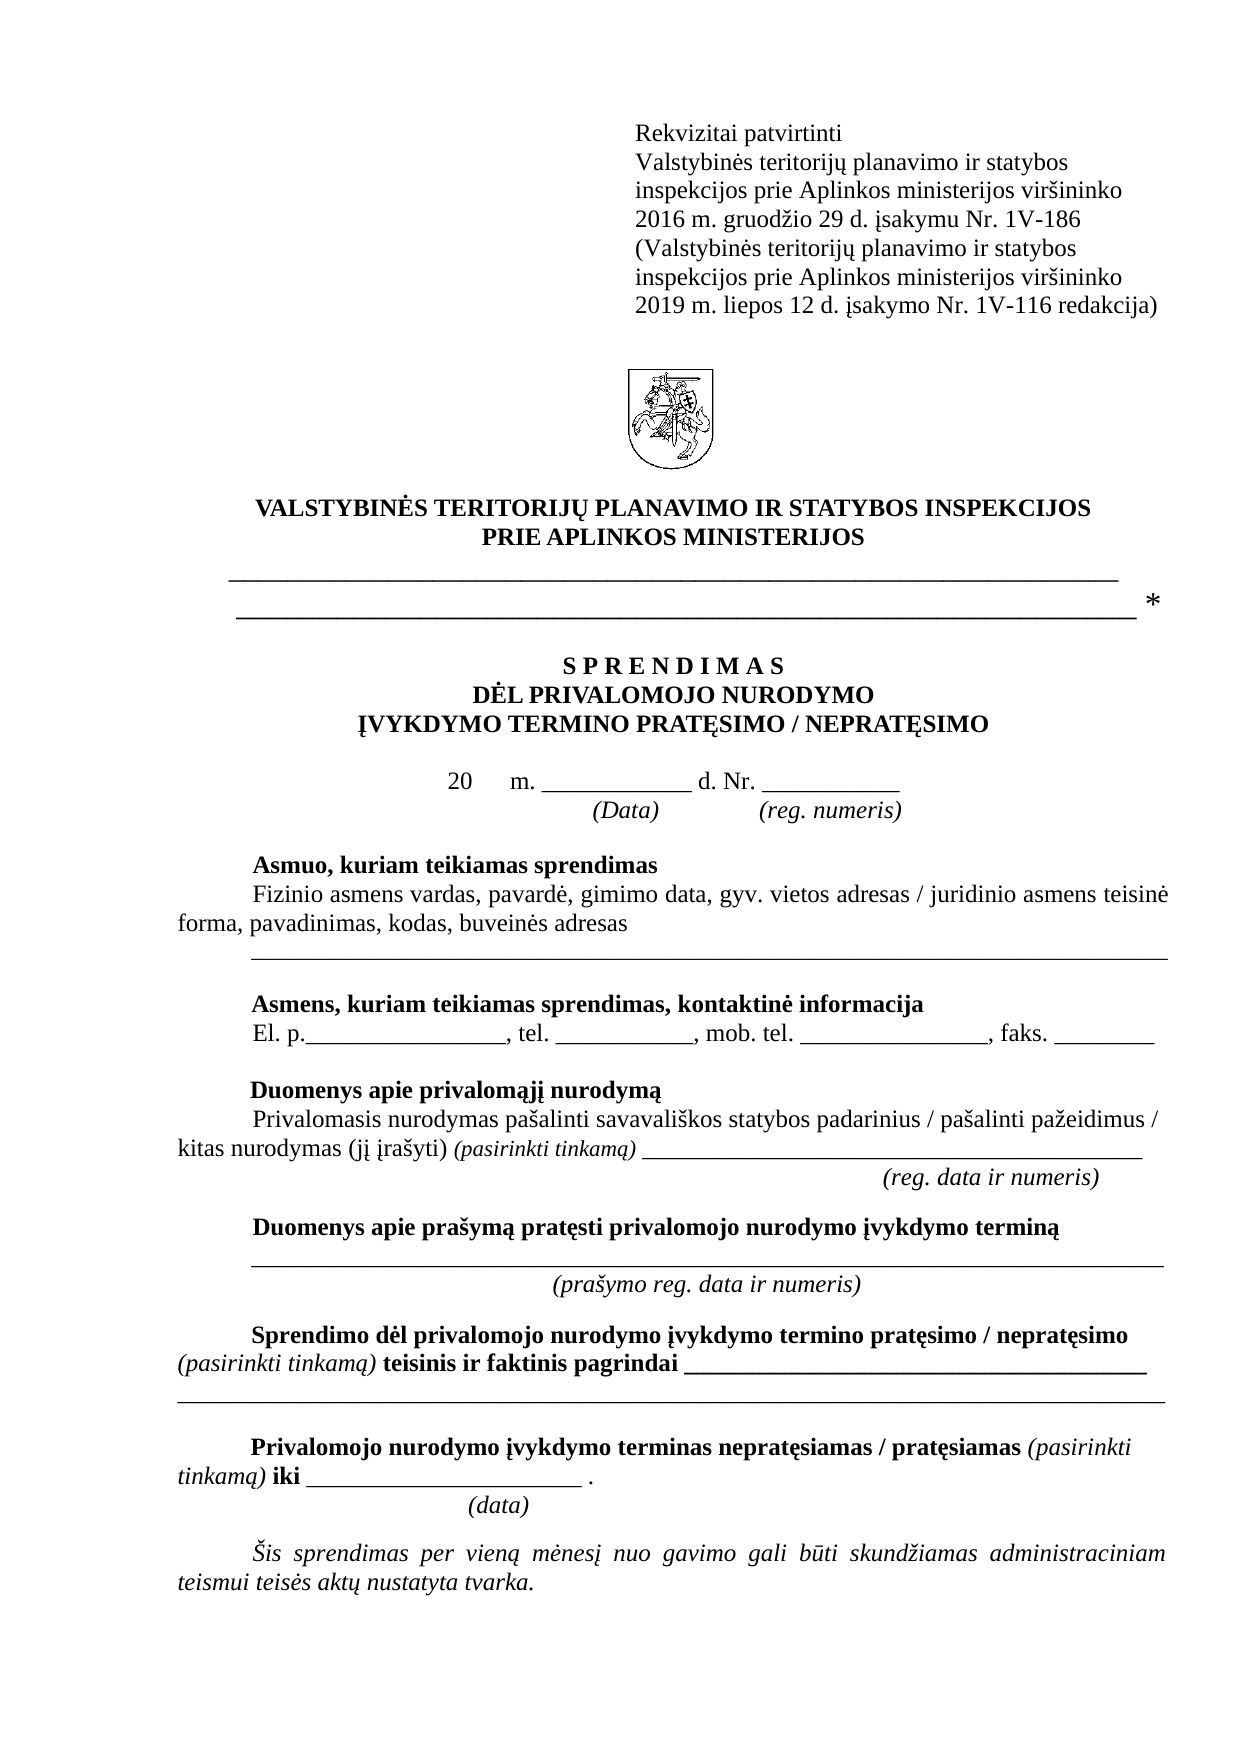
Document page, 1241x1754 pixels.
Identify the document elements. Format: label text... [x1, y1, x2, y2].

text Privalomasis nurodymas pašalinti savavališkos statybos padarinius / pašalinti pažeidimus / [177, 1104, 1169, 1133]
text S P R E N D I M A S [177, 651, 1169, 680]
text inspekcijos prie Aplinkos ministerijos viršininko [177, 262, 1169, 291]
text ________________________________________________________________________________ [177, 936, 1169, 963]
text _______________________________________________________________________________ [177, 1377, 1169, 1406]
text Fizinio asmens vardas, pavardė, gimimo data, gyv. vietos adresas / juridinio asmens teisinė forma, pavadinimas, kodas, buveinės adresas [177, 879, 1169, 936]
text (Valstybinės teritorijų planavimo ir statybos [177, 233, 1169, 262]
text Sprendimo dėl privalomojo nurodymo įvykdymo termino pratęsimo / nepratęsimo [177, 1320, 1169, 1348]
text _____________________________________________________________ [177, 551, 1169, 584]
text kitas nurodymas (jį įrašyti) (pasirinkti tinkamą) ________________________________________ [177, 1133, 1169, 1162]
text ĮVYKDYMO TERMINO PRATĘSIMO / NEPRATĘSIMO [177, 709, 1169, 738]
text 20 m. ____________ d. Nr. ___________ [177, 766, 1169, 795]
text _________________________________________________________________________ [177, 1241, 1169, 1269]
text Rekvizitai patvirtinti [177, 118, 1169, 147]
text Šis sprendimas per vieną mėnesį nuo gavimo gali būti skundžiamas administraciniam teismui teisės aktų nustatyta tvarka. [177, 1538, 1169, 1595]
text Valstybinės teritorijų planavimo ir statybos [177, 147, 1169, 176]
text inspekcijos prie Aplinkos ministerijos viršininko [177, 176, 1169, 204]
text PRIE APLINKOS MINISTERIJOS [177, 522, 1169, 551]
text El. p.________________, tel. ___________, mob. tel. _______________, faks. ________ [177, 1018, 1169, 1047]
text tinkamą) iki ______________________ . [177, 1461, 1169, 1490]
text (pasirinkti tinkamą) teisinis ir faktinis pagrindai _____________________________________ [177, 1348, 1169, 1377]
text VALSTYBINĖS TERITORIJŲ PLANAVIMO IR STATYBOS INSPEKCIJOS [177, 493, 1169, 522]
text (prašymo reg. data ir numeris) [177, 1269, 1169, 1298]
text Duomenys apie privalomąjį nurodymą [177, 1075, 1169, 1104]
text (data) [177, 1490, 1169, 1519]
text 2019 m. liepos 12 d. įsakymo Nr. 1V-116 redakcija) [177, 291, 1169, 319]
text (reg. data ir numeris) [177, 1162, 1169, 1190]
text Duomenys apie prašymą pratęsti privalomojo nurodymo įvykdymo terminą [177, 1212, 1169, 1241]
text Asmens, kuriam teikiamas sprendimas, kontaktinė informacija [177, 989, 1169, 1018]
text Privalomojo nurodymo įvykdymo terminas nepratęsiamas / pratęsiamas (pasirinkti [177, 1432, 1169, 1461]
text DĖL PRIVALOMOJO NURODYMO [177, 680, 1169, 709]
text (Data) (reg. numeris) [252, 795, 1169, 824]
text Asmuo, kuriam teikiamas sprendimas [177, 850, 1169, 879]
text 2016 m. gruodžio 29 d. įsakymu Nr. 1V-186 [177, 204, 1169, 233]
text ______________________________________________________ * [177, 584, 1169, 623]
